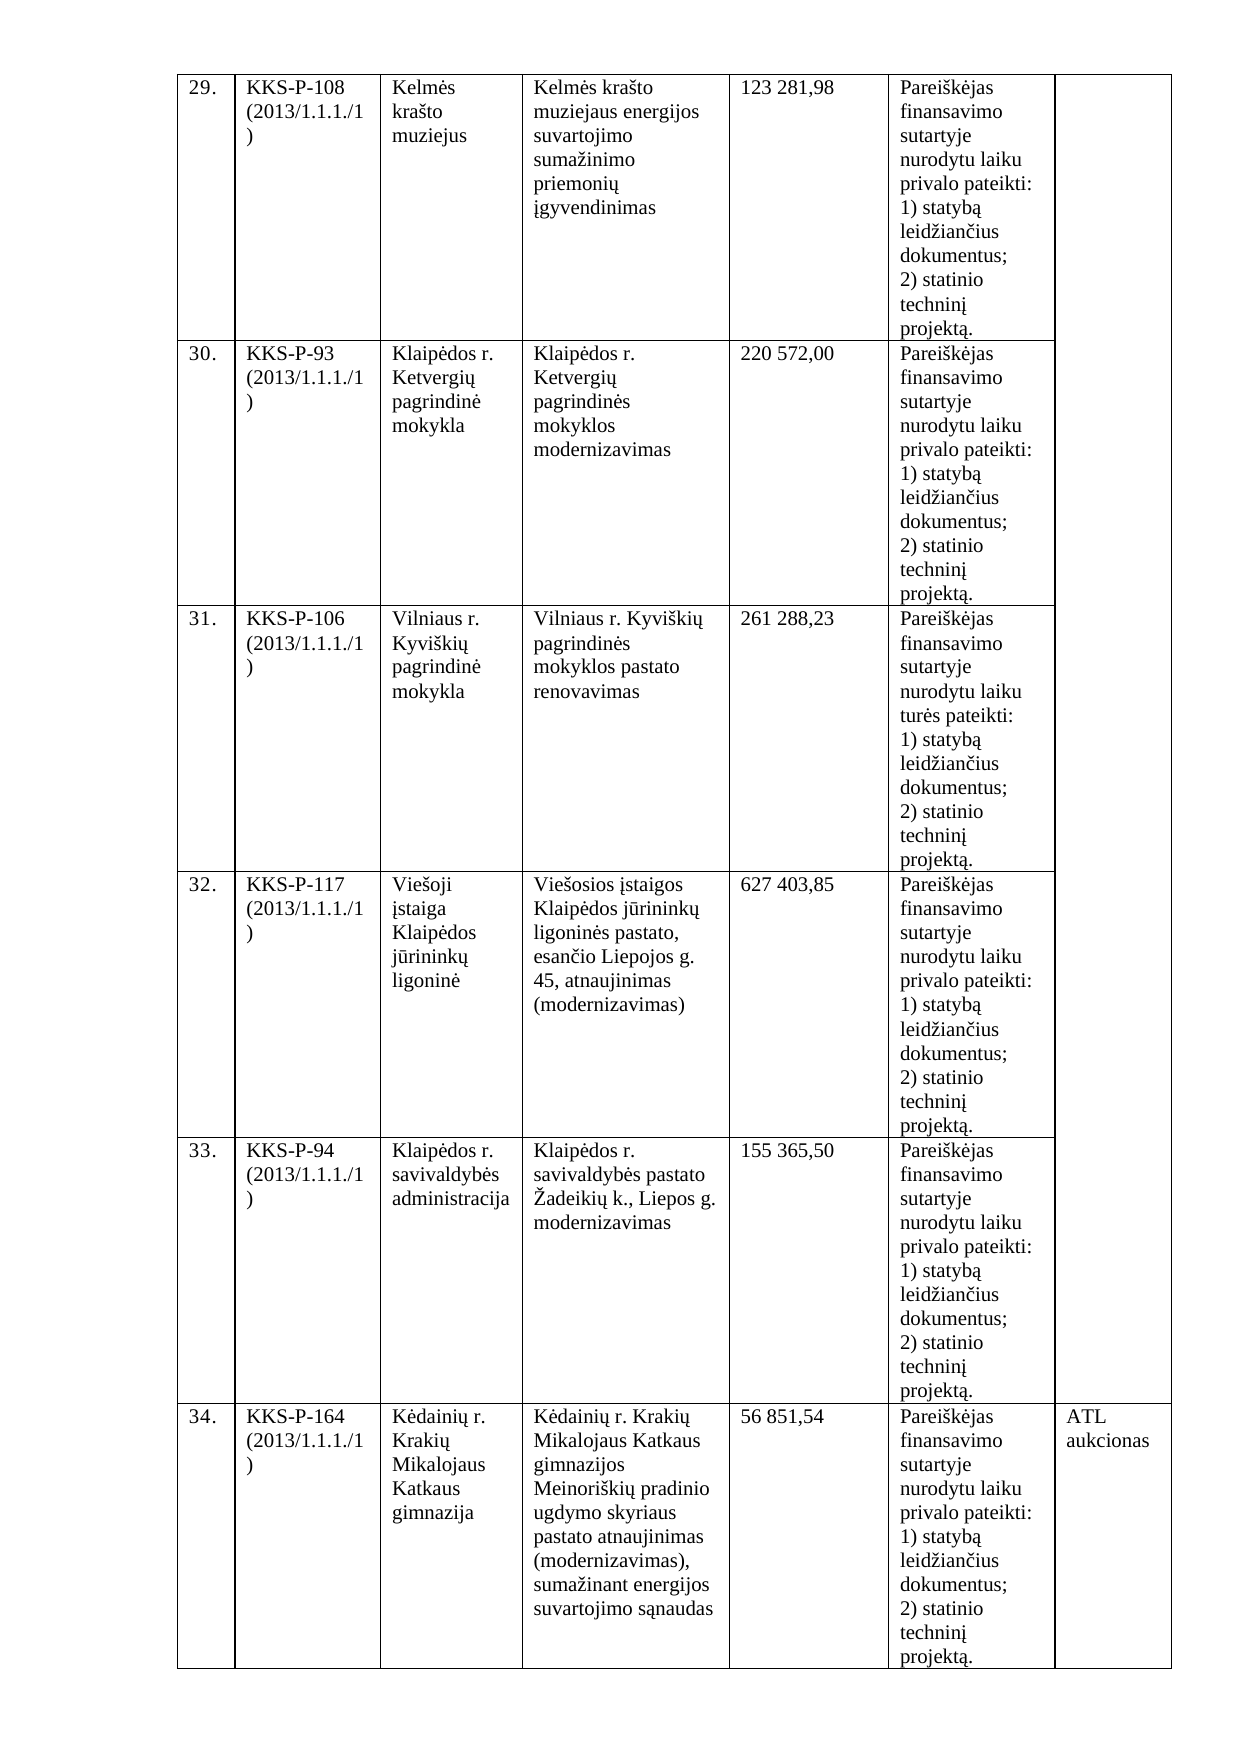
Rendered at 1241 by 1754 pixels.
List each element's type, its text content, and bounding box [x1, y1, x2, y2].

table_cell 220 572,00 [730, 341, 888, 605]
table_cell 29. [178, 75, 234, 339]
table_cell Klaipėdos r. Ketvergių pagrindinės mokyklos modernizavimas [523, 341, 729, 605]
table_cell Viešoji įstaiga Klaipėdos jūrininkų ligoninė [381, 872, 522, 1137]
table_cell Pareiškėjas finansavimo sutartyje nurodytu laiku privalo pateikti: 1) statybą leidžiančius dokumentus; 2) statinio techninį projektą. [889, 872, 1054, 1137]
table_cell Kelmės krašto muziejus [381, 75, 522, 339]
table_cell 30. [178, 341, 234, 605]
table_cell Klaipėdos r. savivaldybės pastato Žadeikių k., Liepos g. modernizavimas [523, 1138, 729, 1402]
table_cell 34. [178, 1404, 234, 1668]
table_cell 123 281,98 [730, 75, 888, 339]
table_cell KKS-P-164 (2013/1.1.1./1) [236, 1404, 380, 1668]
table_cell 627 403,85 [730, 872, 888, 1137]
table_cell 31. [178, 606, 234, 871]
table_cell 155 365,50 [730, 1138, 888, 1402]
table_cell Klaipėdos r. Ketvergių pagrindinė mokykla [381, 341, 522, 605]
table_cell Pareiškėjas finansavimo sutartyje nurodytu laiku privalo pateikti: 1) statybą leidžiančius dokumentus; 2) statinio techninį projektą. [889, 341, 1054, 605]
table_cell Vilniaus r. Kyviškių pagrindinė mokykla [381, 606, 522, 871]
table_cell 33. [178, 1138, 234, 1402]
table_cell KKS-P-117 (2013/1.1.1./1) [236, 872, 380, 1137]
table_cell Vilniaus r. Kyviškių pagrindinės mokyklos pastato renovavimas [523, 606, 729, 871]
table_cell KKS-P-108 (2013/1.1.1./1) [236, 75, 380, 339]
table_cell 56 851,54 [730, 1404, 888, 1668]
table_cell KKS-P-94 (2013/1.1.1./1) [236, 1138, 380, 1402]
table_cell KKS-P-93 (2013/1.1.1./1) [236, 341, 380, 605]
table_cell [1056, 75, 1171, 1402]
table_cell 32. [178, 872, 234, 1137]
table_cell Pareiškėjas finansavimo sutartyje nurodytu laiku privalo pateikti: 1) statybą leidžiančius dokumentus; 2) statinio techninį projektą. [889, 75, 1054, 339]
table_cell Kėdainių r. Krakių Mikalojaus Katkaus gimnazija [381, 1404, 522, 1668]
table_cell Kėdainių r. Krakių Mikalojaus Katkaus gimnazijos Meinoriškių pradinio ugdymo skyriaus pastato atnaujinimas (modernizavimas), sumažinant energijos suvartojimo sąnaudas [523, 1404, 729, 1668]
table_cell Klaipėdos r. savivaldybės administracija [381, 1138, 522, 1402]
table_cell ATL aukcionas [1056, 1404, 1171, 1668]
table_cell KKS-P-106 (2013/1.1.1./1) [236, 606, 380, 871]
table_cell Pareiškėjas finansavimo sutartyje nurodytu laiku turės pateikti: 1) statybą leidžiančius dokumentus; 2) statinio techninį projektą. [889, 606, 1054, 871]
table_cell Pareiškėjas finansavimo sutartyje nurodytu laiku privalo pateikti: 1) statybą leidžiančius dokumentus; 2) statinio techninį projektą. [889, 1404, 1054, 1668]
table_cell Viešosios įstaigos Klaipėdos jūrininkų ligoninės pastato, esančio Liepojos g. 45, atnaujinimas (modernizavimas) [523, 872, 729, 1137]
table_cell Pareiškėjas finansavimo sutartyje nurodytu laiku privalo pateikti: 1) statybą leidžiančius dokumentus; 2) statinio techninį projektą. [889, 1138, 1054, 1402]
table_cell Kelmės krašto muziejaus energijos suvartojimo sumažinimo priemonių įgyvendinimas [523, 75, 729, 339]
table_cell 261 288,23 [730, 606, 888, 871]
